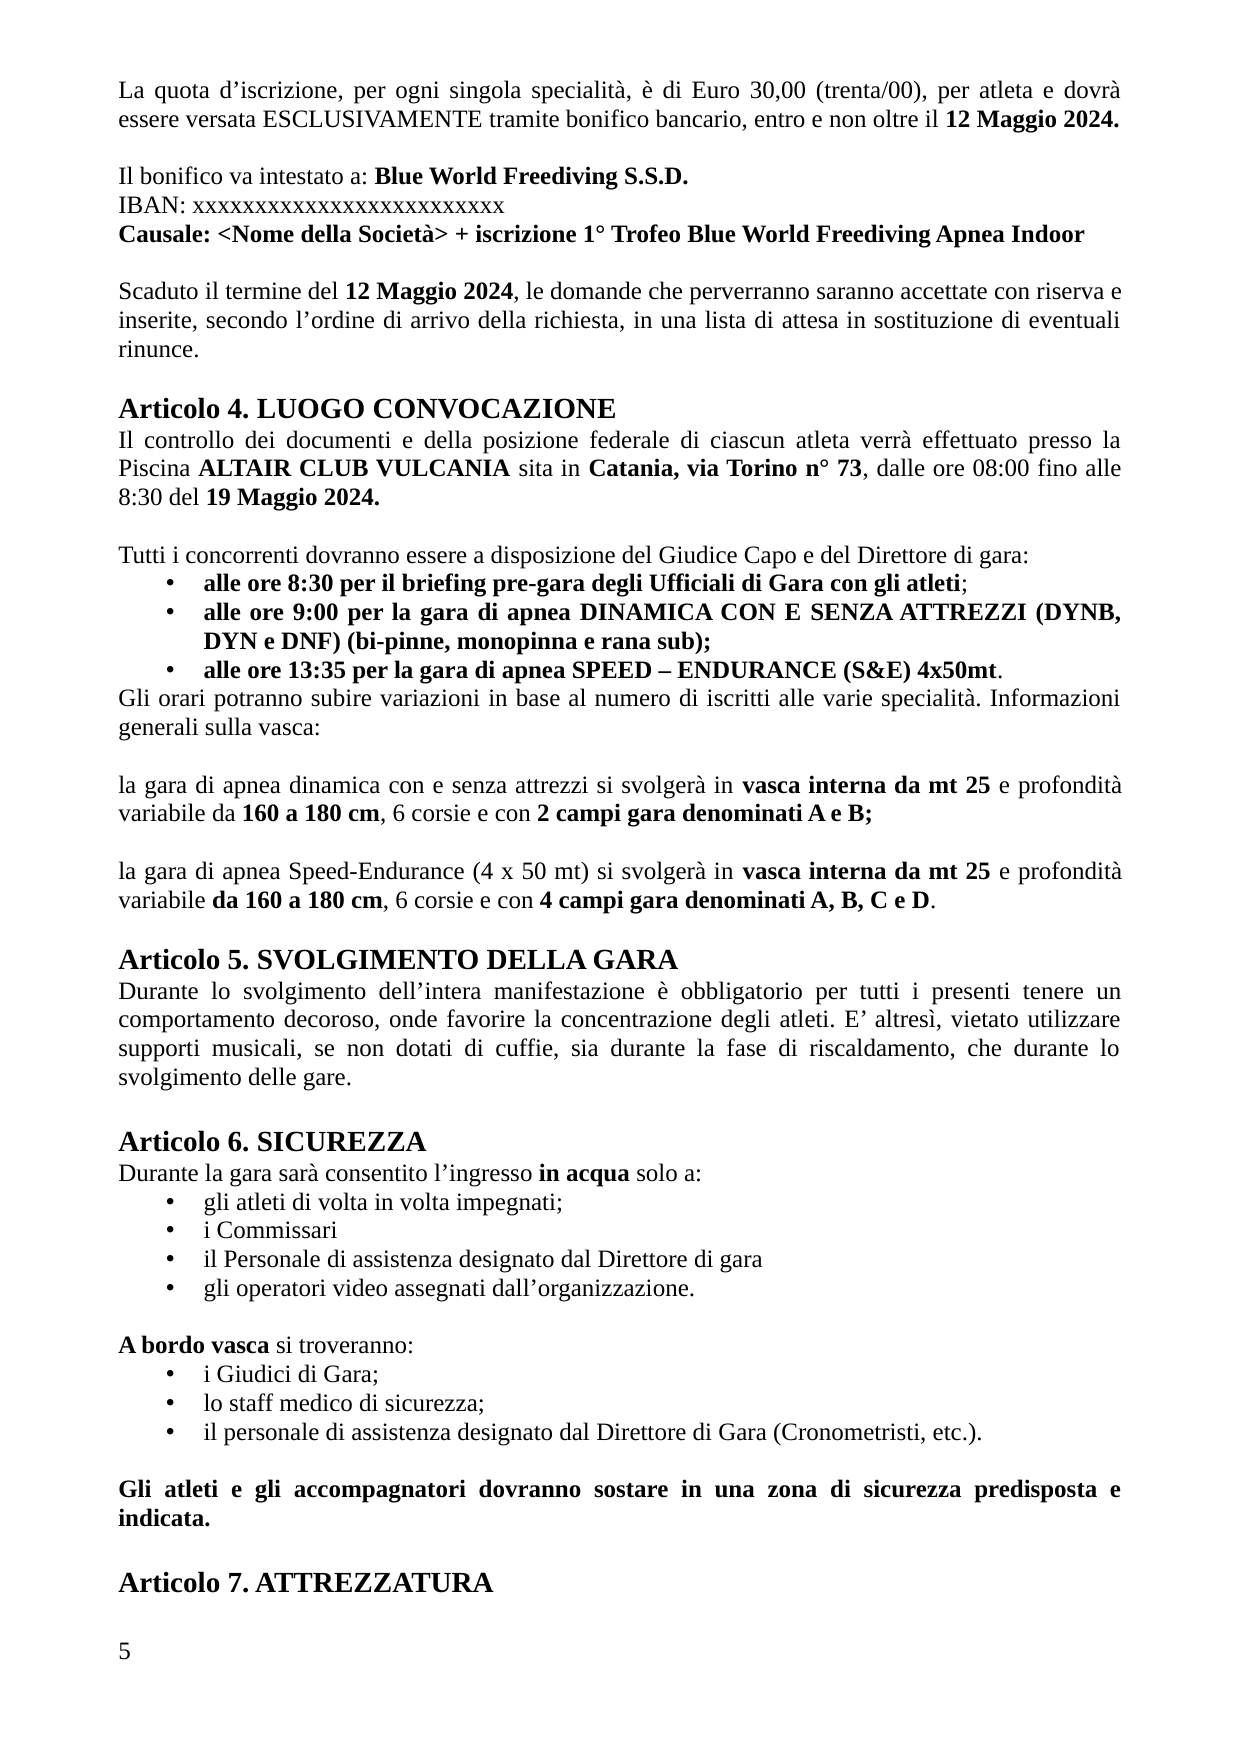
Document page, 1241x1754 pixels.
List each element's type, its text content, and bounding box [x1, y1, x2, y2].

text Articolo 4. LUOGO CONVOCAZIONE [118, 391, 1122, 425]
text Il controllo dei documenti e della posizione federale di ciascun atleta verrà effettuato presso la Piscina ALTAIR CLUB VULCANIA sita in Catania, via Torino n° 73, dalle ore 08:00 fino alle 8:30 del 19 Maggio 2024. [118, 425, 1122, 511]
list il personale di assistenza designato dal Direttore di Gara (Cronometristi, etc.). [166, 1417, 1122, 1445]
list alle ore 8:30 per il briefing pre-gara degli Ufficiali di Gara con gli atleti; [166, 568, 1122, 597]
text Tutti i concorrenti dovranno essere a disposizione del Giudice Capo e del Direttore di gara: [118, 540, 1122, 568]
text Causale: <Nome della Società> + iscrizione 1° Trofeo Blue World Freediving Apnea Indoor [118, 219, 1122, 247]
text la gara di apnea dinamica con e senza attrezzi si svolgerà in vasca interna da mt 25 e profondità variabile da 160 a 180 cm, 6 corsie e con 2 campi gara denominati A e B; [118, 770, 1122, 827]
text Articolo 6. SICUREZZA [118, 1124, 1122, 1158]
list i Giudici di Gara; [166, 1359, 1122, 1388]
list gli atleti di volta in volta impegnati; [166, 1187, 1122, 1215]
text Durante la gara sarà consentito l’ingresso in acqua solo a: [118, 1158, 1122, 1187]
list alle ore 13:35 per la gara di apnea SPEED – ENDURANCE (S&E) 4x50mt. [166, 655, 1122, 683]
text Il bonifico va intestato a: Blue World Freediving S.S.D. [118, 161, 1122, 190]
text La quota d’iscrizione, per ogni singola specialità, è di Euro 30,00 (trenta/00), per atleta e dovrà essere versata ESCLUSIVAMENTE tramite bonifico bancario, entro e non oltre il 12 Maggio 2024. [118, 75, 1122, 132]
text Articolo 5. SVOLGIMENTO DELLA GARA [118, 942, 1122, 976]
text Articolo 7. ATTREZZATURA [118, 1565, 1122, 1599]
text Scaduto il termine del 12 Maggio 2024, le domande che perverranno saranno accettate con riserva e inserite, secondo l’ordine di arrivo della richiesta, in una lista di attesa in sostituzione di eventuali rinunce. [118, 276, 1122, 362]
list il Personale di assistenza designato dal Direttore di gara [166, 1244, 1122, 1273]
list gli operatori video assegnati dall’organizzazione. [166, 1273, 1122, 1302]
list i Commissari [166, 1215, 1122, 1244]
list alle ore 9:00 per la gara di apnea DINAMICA CON E SENZA ATTREZZI (DYNB, DYN e DNF) (bi-pinne, monopinna e rana sub); [166, 597, 1122, 655]
text Gli atleti e gli accompagnatori dovranno sostare in una zona di sicurezza predisposta e indicata. [118, 1474, 1122, 1532]
text IBAN: xxxxxxxxxxxxxxxxxxxxxxxxx [118, 190, 1122, 219]
text Durante lo svolgimento dell’intera manifestazione è obbligatorio per tutti i presenti tenere un comportamento decoroso, onde favorire la concentrazione degli atleti. E’ altresì, vietato utilizzare supporti musicali, se non dotati di cuffie, sia durante la fase di riscaldamento, che durante lo svolgimento delle gare. [118, 976, 1122, 1091]
text A bordo vasca si troveranno: [118, 1330, 1122, 1359]
text Gli orari potranno subire variazioni in base al numero di iscritti alle varie specialità. Informazioni generali sulla vasca: [118, 683, 1122, 741]
list lo staff medico di sicurezza; [166, 1388, 1122, 1417]
text la gara di apnea Speed-Endurance (4 x 50 mt) si svolgerà in vasca interna da mt 25 e profondità variabile da 160 a 180 cm, 6 corsie e con 4 campi gara denominati A, B, C e D. [118, 856, 1122, 913]
